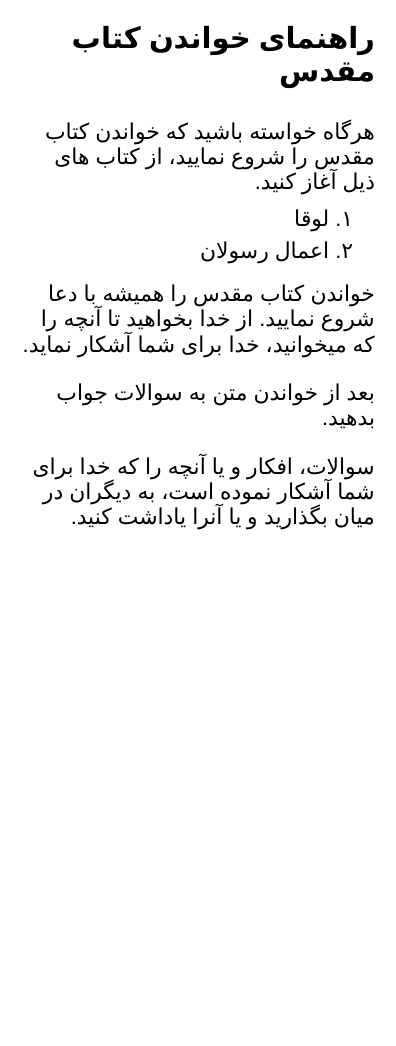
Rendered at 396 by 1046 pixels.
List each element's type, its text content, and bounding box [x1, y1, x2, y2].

text هرگاه خواسته باشید که خواندن کتاب مقدس را شروع نمایید، از کتاب های ذیل آغاز کنید. [21, 119, 375, 194]
text بعد از خواندن متن به سوالات جواب بدهید. [21, 380, 375, 431]
subtitle راهنمای خواندن کتاب مقدس [21, 21, 375, 88]
text سوالات، افکار و یا آنچه را که خدا برای شما آشکار نموده است، به دیگران در میان بگذارید و یا آنرا یاداشت کنید. [21, 454, 375, 529]
text ٢. اعمال رسولان [21, 238, 353, 263]
text ١. لوقا [21, 206, 353, 231]
text خواندن کتاب مقدس را همیشه با دعا شروع نمایید. از خدا بخواهید تا آنچه را که میخوانید، خدا برای شما آشکار نماید. [21, 281, 375, 357]
